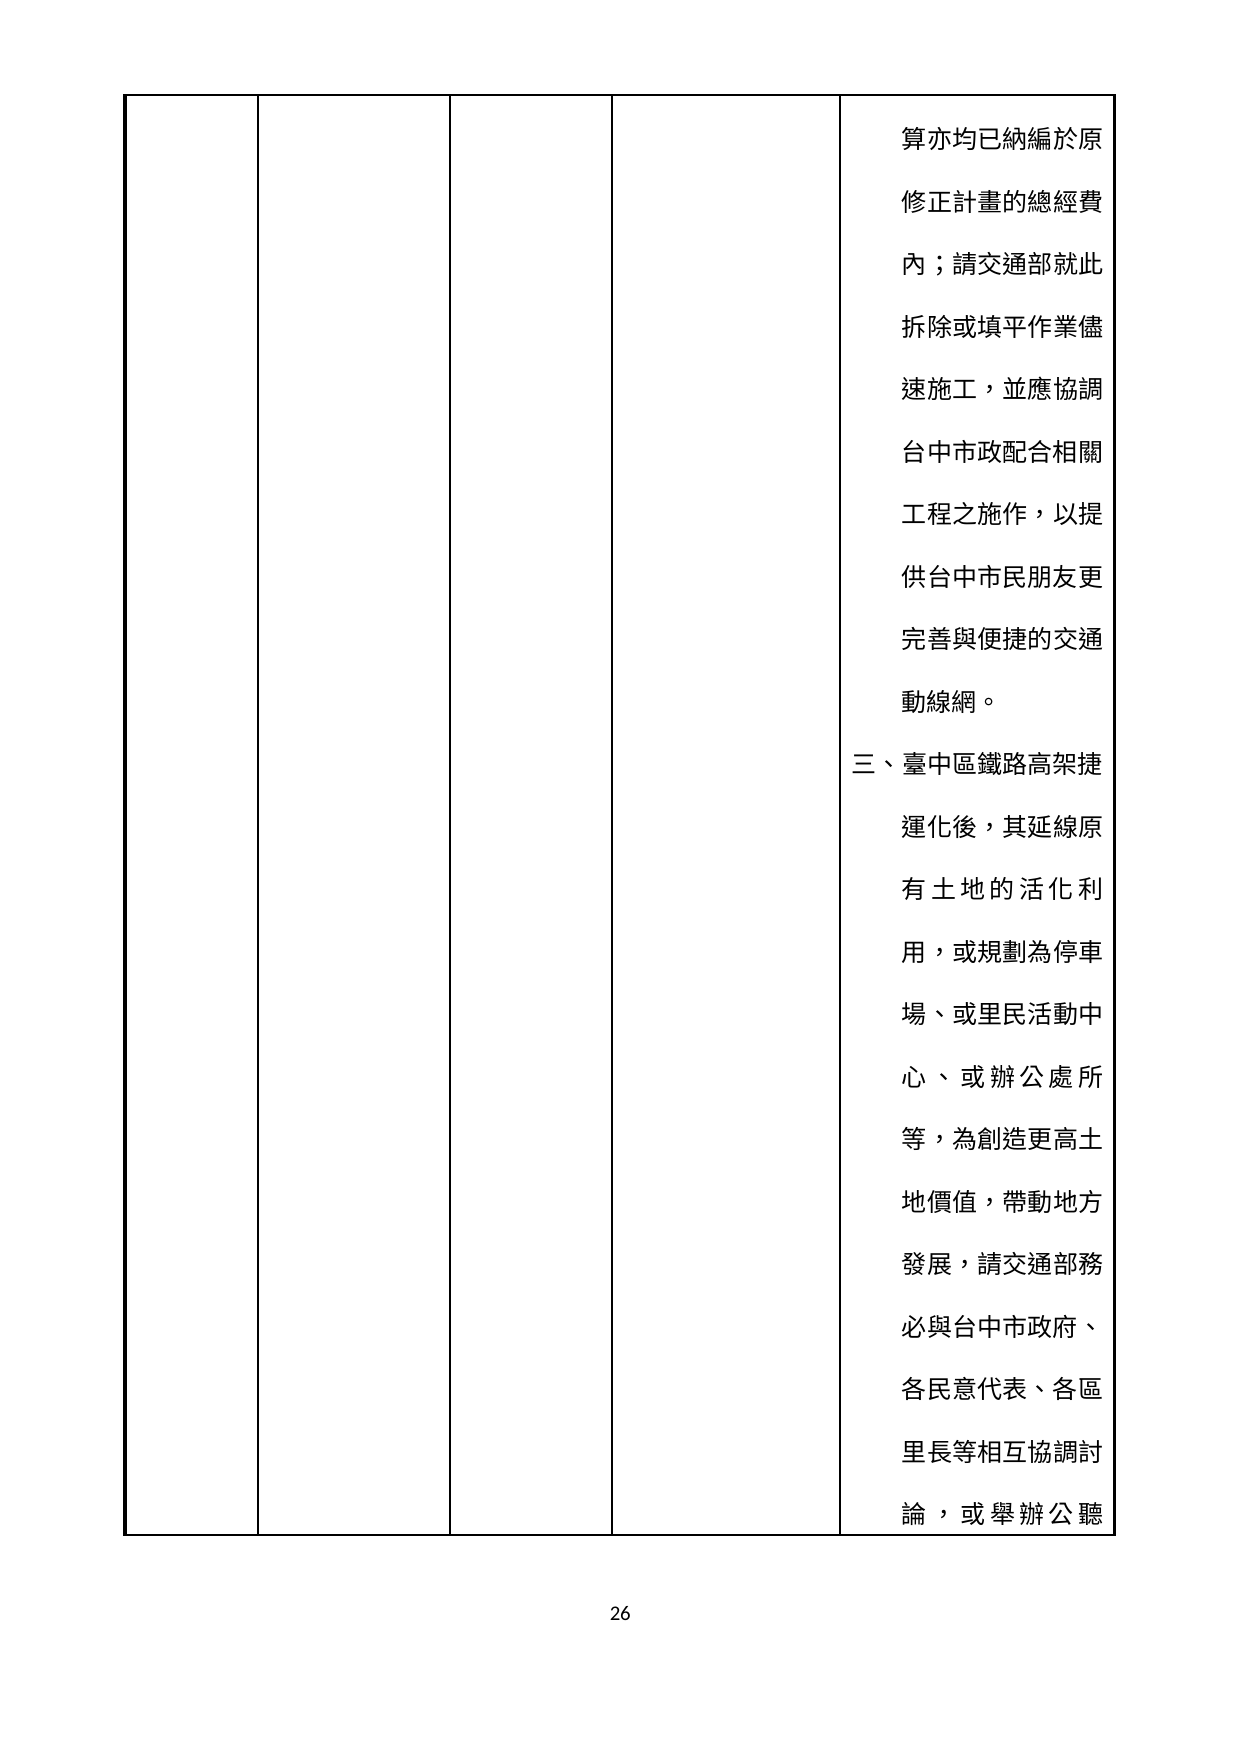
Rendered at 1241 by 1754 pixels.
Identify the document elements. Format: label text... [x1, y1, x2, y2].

table_cell 算亦均已納編於原修正計畫的總經費內；請交通部就此拆除或填平作業儘速施工，並應協調台中市政配合相關工程之施作，以提供台中市民朋友更完善與便捷的交通動線網。 三、臺中區鐵路高架捷運化後，其延線原有土地的活化利用，或規劃為停車場、或里民活動中心、或辦公處所等，為創造更高土地價值，帶動地方發展，請交通部務必與台中市政府、各民意代表、各區里長等相互協調討論，或舉辦公聽 [841, 96, 1113, 1534]
table_cell [451, 96, 611, 1534]
table_cell [613, 96, 839, 1534]
table_cell [127, 96, 257, 1534]
table_cell [259, 96, 449, 1534]
